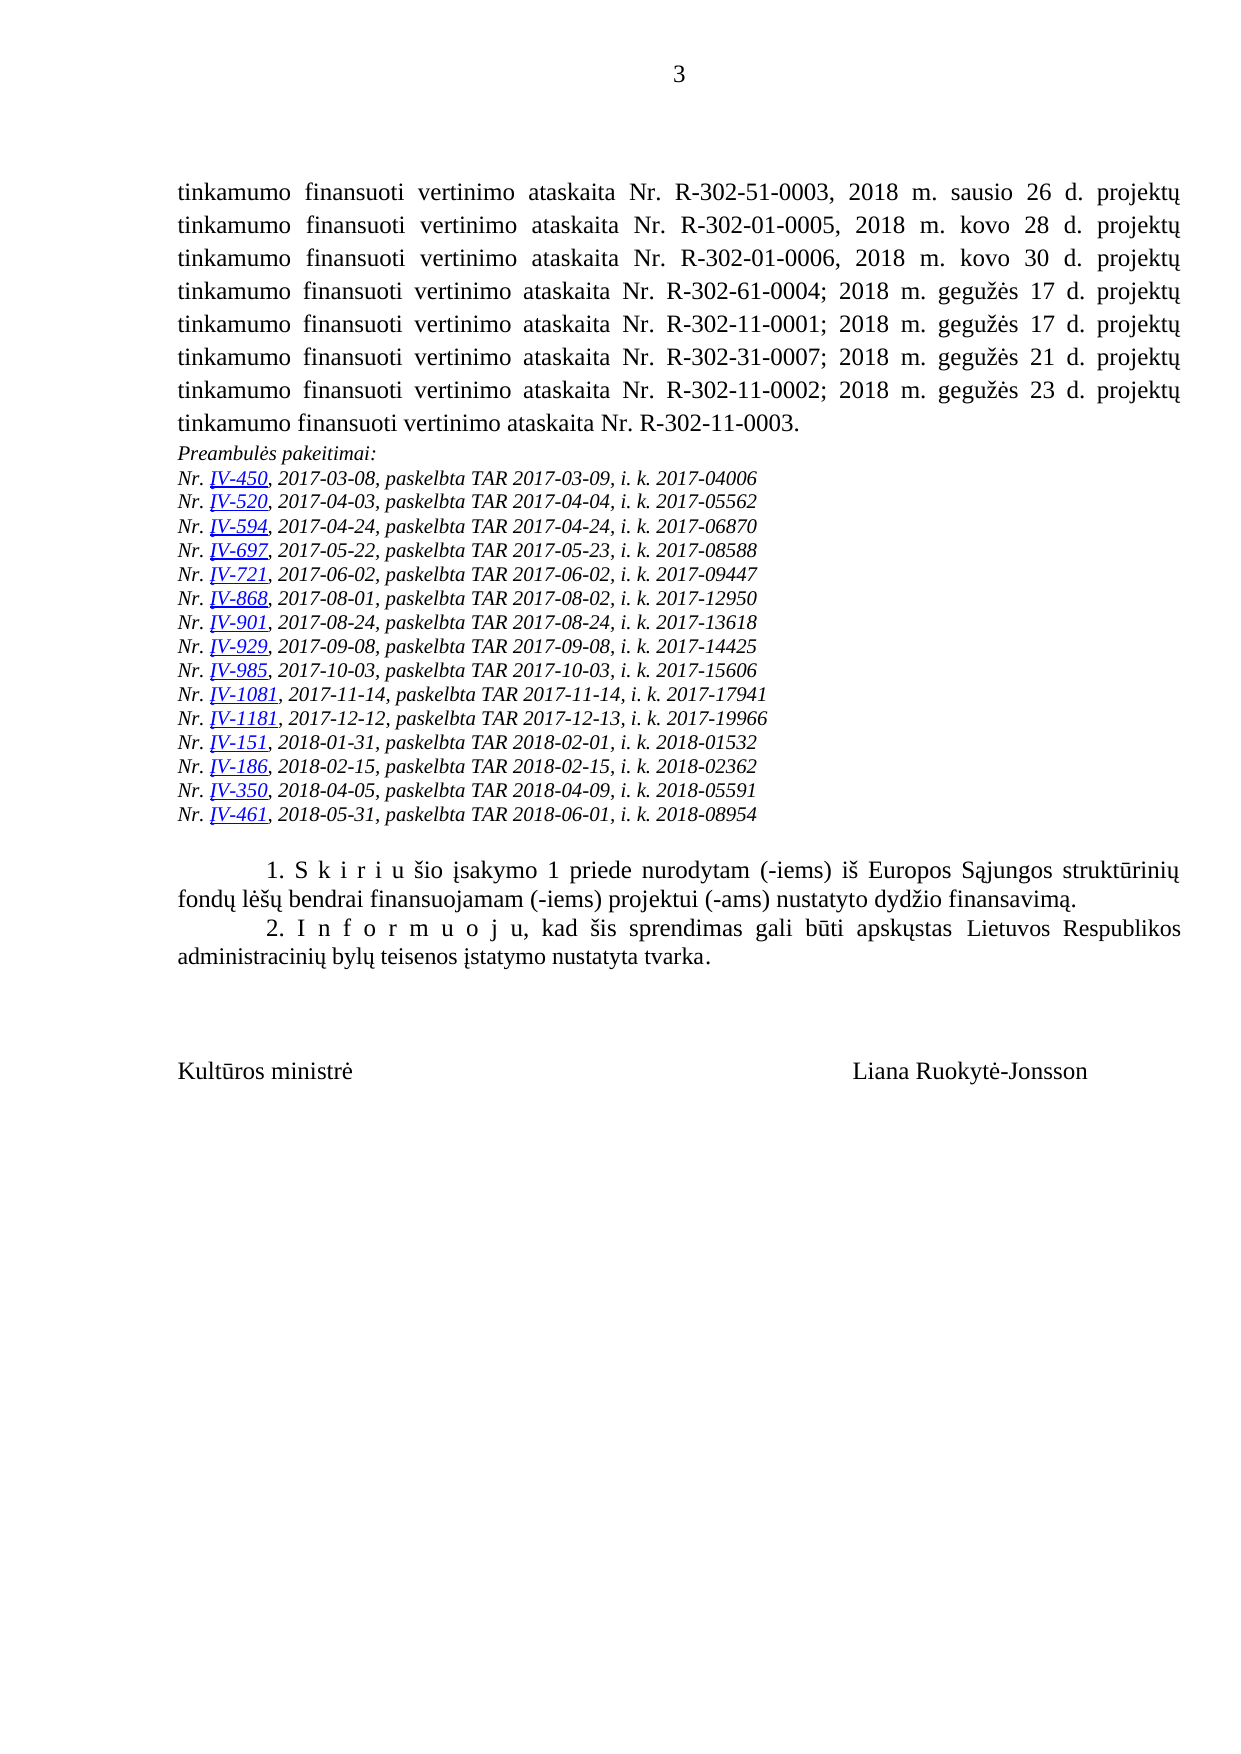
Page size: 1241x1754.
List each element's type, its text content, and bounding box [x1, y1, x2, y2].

text Nr. ĮV-350, 2018-04-05, paskelbta TAR 2018-04-09, i. k. 2018-05591 [177, 778, 1181, 802]
text Kultūros ministrė Liana Ruokytė-Jonsson [177, 1056, 1181, 1085]
text Nr. ĮV-186, 2018-02-15, paskelbta TAR 2018-02-15, i. k. 2018-02362 [177, 754, 1181, 778]
text 2. I n f o r m u o j u, kad šis sprendimas gali būti apskųstas Lietuvos Respublikos administracinių bylų teisenos įstatymo nustatyta tvarka. [177, 913, 1181, 970]
text Nr. ĮV-985, 2017-10-03, paskelbta TAR 2017-10-03, i. k. 2017-15606 [177, 658, 1181, 682]
text Nr. ĮV-520, 2017-04-03, paskelbta TAR 2017-04-04, i. k. 2017-05562 [177, 489, 1181, 513]
text Nr. ĮV-901, 2017-08-24, paskelbta TAR 2017-08-24, i. k. 2017-13618 [177, 610, 1181, 634]
text Nr. ĮV-1181, 2017-12-12, paskelbta TAR 2017-12-13, i. k. 2017-19966 [177, 706, 1181, 730]
text Nr. ĮV-697, 2017-05-22, paskelbta TAR 2017-05-23, i. k. 2017-08588 [177, 538, 1181, 562]
text Nr. ĮV-461, 2018-05-31, paskelbta TAR 2018-06-01, i. k. 2018-08954 [177, 802, 1181, 826]
text Nr. ĮV-594, 2017-04-24, paskelbta TAR 2017-04-24, i. k. 2017-06870 [177, 513, 1181, 538]
text Nr. ĮV-151, 2018-01-31, paskelbta TAR 2018-02-01, i. k. 2018-01532 [177, 730, 1181, 754]
text Nr. ĮV-929, 2017-09-08, paskelbta TAR 2017-09-08, i. k. 2017-14425 [177, 634, 1181, 658]
text Nr. ĮV-868, 2017-08-01, paskelbta TAR 2017-08-02, i. k. 2017-12950 [177, 586, 1181, 610]
text Nr. ĮV-450, 2017-03-08, paskelbta TAR 2017-03-09, i. k. 2017-04006 [177, 465, 1181, 489]
text 1. S k i r i u šio įsakymo 1 priede nurodytam (-iems) iš Europos Sąjungos struktūrinių fondų lėšų bendrai finansuojamam (-iems) projektui (-ams) nustatyto dydžio finansavimą. [177, 855, 1181, 913]
text Preambulės pakeitimai: [177, 441, 1181, 465]
text tinkamumo finansuoti vertinimo ataskaita Nr. R-302-51-0003, 2018 m. sausio 26 d. projektų tinkamumo finansuoti vertinimo ataskaita Nr. R-302-01-0005, 2018 m. kovo 28 d. projektų tinkamumo finansuoti vertinimo ataskaita Nr. R-302-01-0006, 2018 m. kovo 30 d. projektų tinkamumo finansuoti vertinimo ataskaita Nr. R-302-61-0004; 2018 m. gegužės 17 d. projektų tinkamumo finansuoti vertinimo ataskaita Nr. R-302-11-0001; 2018 m. gegužės 17 d. projektų tinkamumo finansuoti vertinimo ataskaita Nr. R-302-31-0007; 2018 m. gegužės 21 d. projektų tinkamumo finansuoti vertinimo ataskaita Nr. R-302-11-0002; 2018 m. gegužės 23 d. projektų tinkamumo finansuoti vertinimo ataskaita Nr. R-302-11-0003. [177, 177, 1181, 437]
text Nr. ĮV-1081, 2017-11-14, paskelbta TAR 2017-11-14, i. k. 2017-17941 [177, 682, 1181, 706]
text Nr. ĮV-721, 2017-06-02, paskelbta TAR 2017-06-02, i. k. 2017-09447 [177, 562, 1181, 586]
